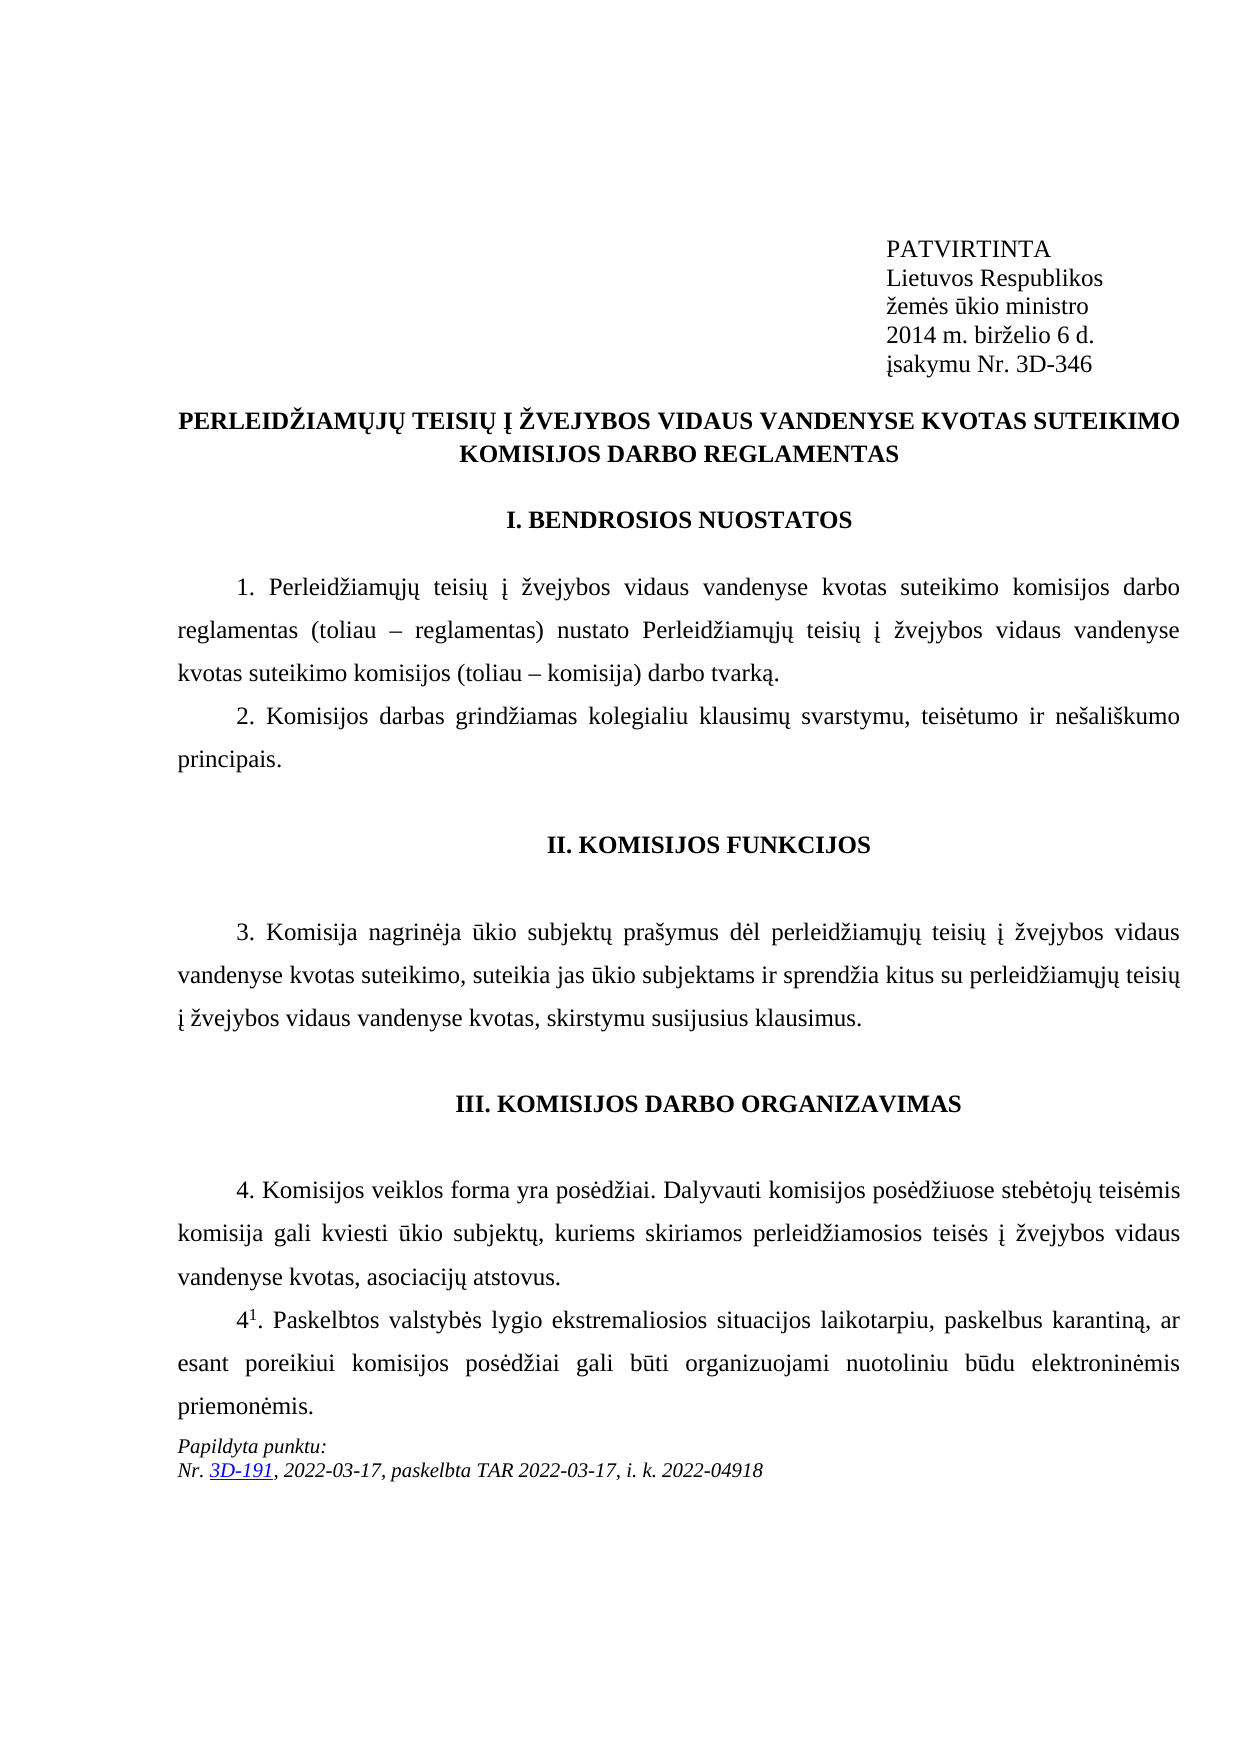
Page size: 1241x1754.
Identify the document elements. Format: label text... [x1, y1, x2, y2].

text PATVIRTINTA [177, 234, 1181, 263]
text Nr. 3D-191, 2022-03-17, paskelbta TAR 2022-03-17, i. k. 2022-04918 [177, 1458, 1181, 1482]
text Perleidžiamųjų teisių į ŽVEJYBOS vidaus vandenyse KVOTas SuteikiMO KOMISIJOS DARBO REGLAMENTAS [177, 406, 1181, 468]
text žemės ūkio ministro [177, 291, 1181, 320]
text Papildyta punktu: [177, 1434, 1181, 1458]
text įsakymu Nr. 3D-346 [177, 349, 1181, 378]
text I. BENDROSIOS NUOSTATOS [177, 506, 1181, 534]
text 2014 m. birželio 6 d. [177, 320, 1181, 349]
text III. KOMISIJOS DARBO ORGANIZAVIMAS [177, 1089, 1181, 1118]
text 3. Komisija nagrinėja ūkio subjektų prašymus dėl perleidžiamųjų teisių į žvejybos vidaus vandenyse kvotas suteikimo, suteikia jas ūkio subjektams ir sprendžia kitus su perleidžiamųjų teisių į žvejybos vidaus vandenyse kvotas, skirstymu susijusius klausimus. [177, 917, 1181, 1032]
text Lietuvos Respublikos [177, 263, 1181, 291]
text 41. Paskelbtos valstybės lygio ekstremaliosios situacijos laikotarpiu, paskelbus karantiną, ar esant poreikiui komisijos posėdžiai gali būti organizuojami nuotoliniu būdu elektroninėmis priemonėmis. [177, 1305, 1181, 1420]
text 1. Perleidžiamųjų teisių į žvejybos vidaus vandenyse kvotas suteikimo komisijos darbo reglamentas (toliau – reglamentas) nustato Perleidžiamųjų teisių į žvejybos vidaus vandenyse kvotas suteikimo komisijos (toliau – komisija) darbo tvarką. [177, 572, 1181, 687]
text II. KOMISIJOS FUNKCIJOS [177, 830, 1181, 859]
text 2. Komisijos darbas grindžiamas kolegialiu klausimų svarstymu, teisėtumo ir nešališkumo principais. [177, 701, 1181, 773]
text 4. Komisijos veiklos forma yra posėdžiai. Dalyvauti komisijos posėdžiuose stebėtojų teisėmis komisija gali kviesti ūkio subjektų, kuriems skiriamos perleidžiamosios teisės į žvejybos vidaus vandenyse kvotas, asociacijų atstovus. [177, 1175, 1181, 1290]
